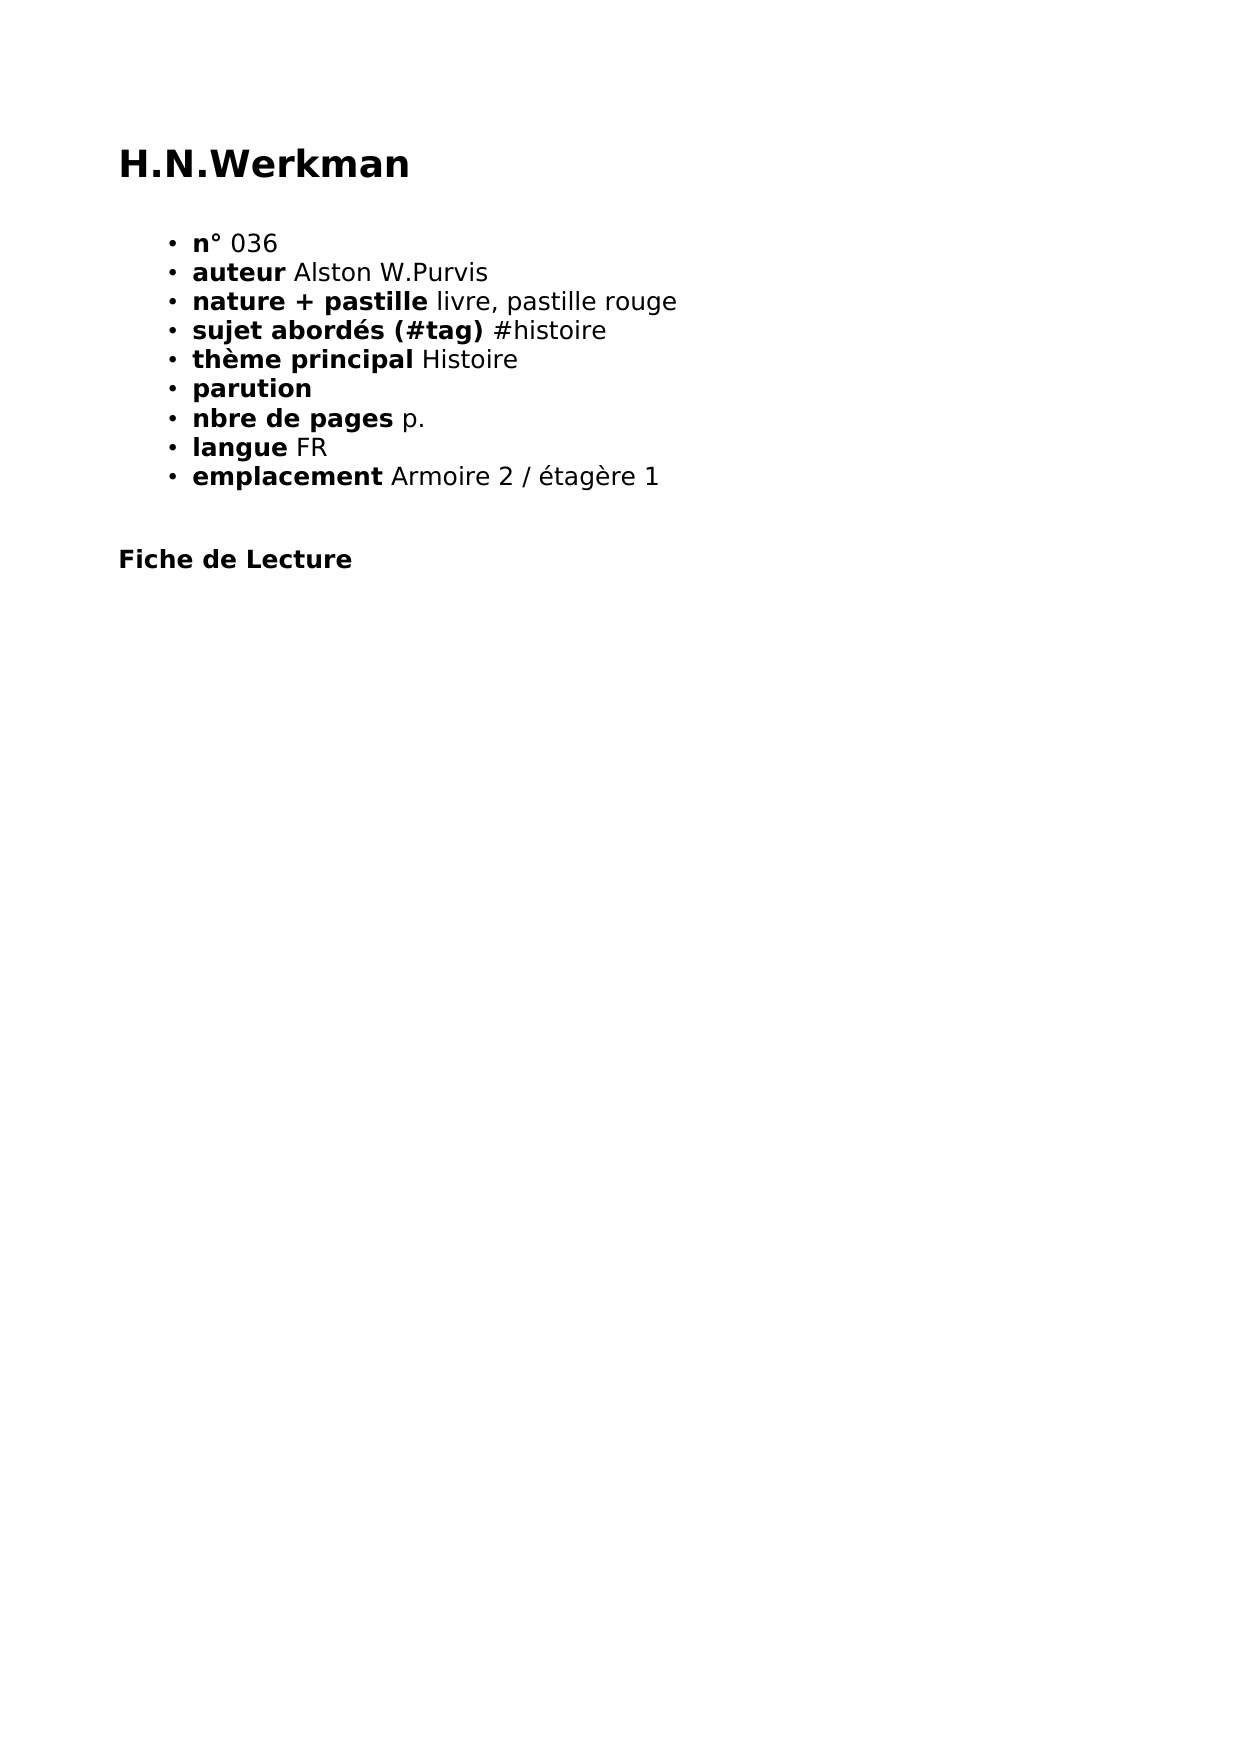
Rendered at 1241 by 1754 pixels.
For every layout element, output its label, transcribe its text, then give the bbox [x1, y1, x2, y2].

list emplacement Armoire 2 / étagère 1 [177, 462, 1122, 491]
subtitle Fiche de Lecture [118, 546, 1122, 575]
list nbre de pages p. [177, 404, 1122, 433]
list thème principal Histoire [177, 345, 1122, 374]
list auteur Alston W.Purvis [177, 258, 1122, 287]
list nature + pastille livre, pastille rouge [177, 287, 1122, 316]
subtitle H.N.Werkman [118, 143, 1122, 187]
list langue FR [177, 433, 1122, 462]
list parution [177, 374, 1122, 404]
list sujet abordés (#tag) #histoire [177, 316, 1122, 345]
list n° 036 [177, 229, 1122, 258]
